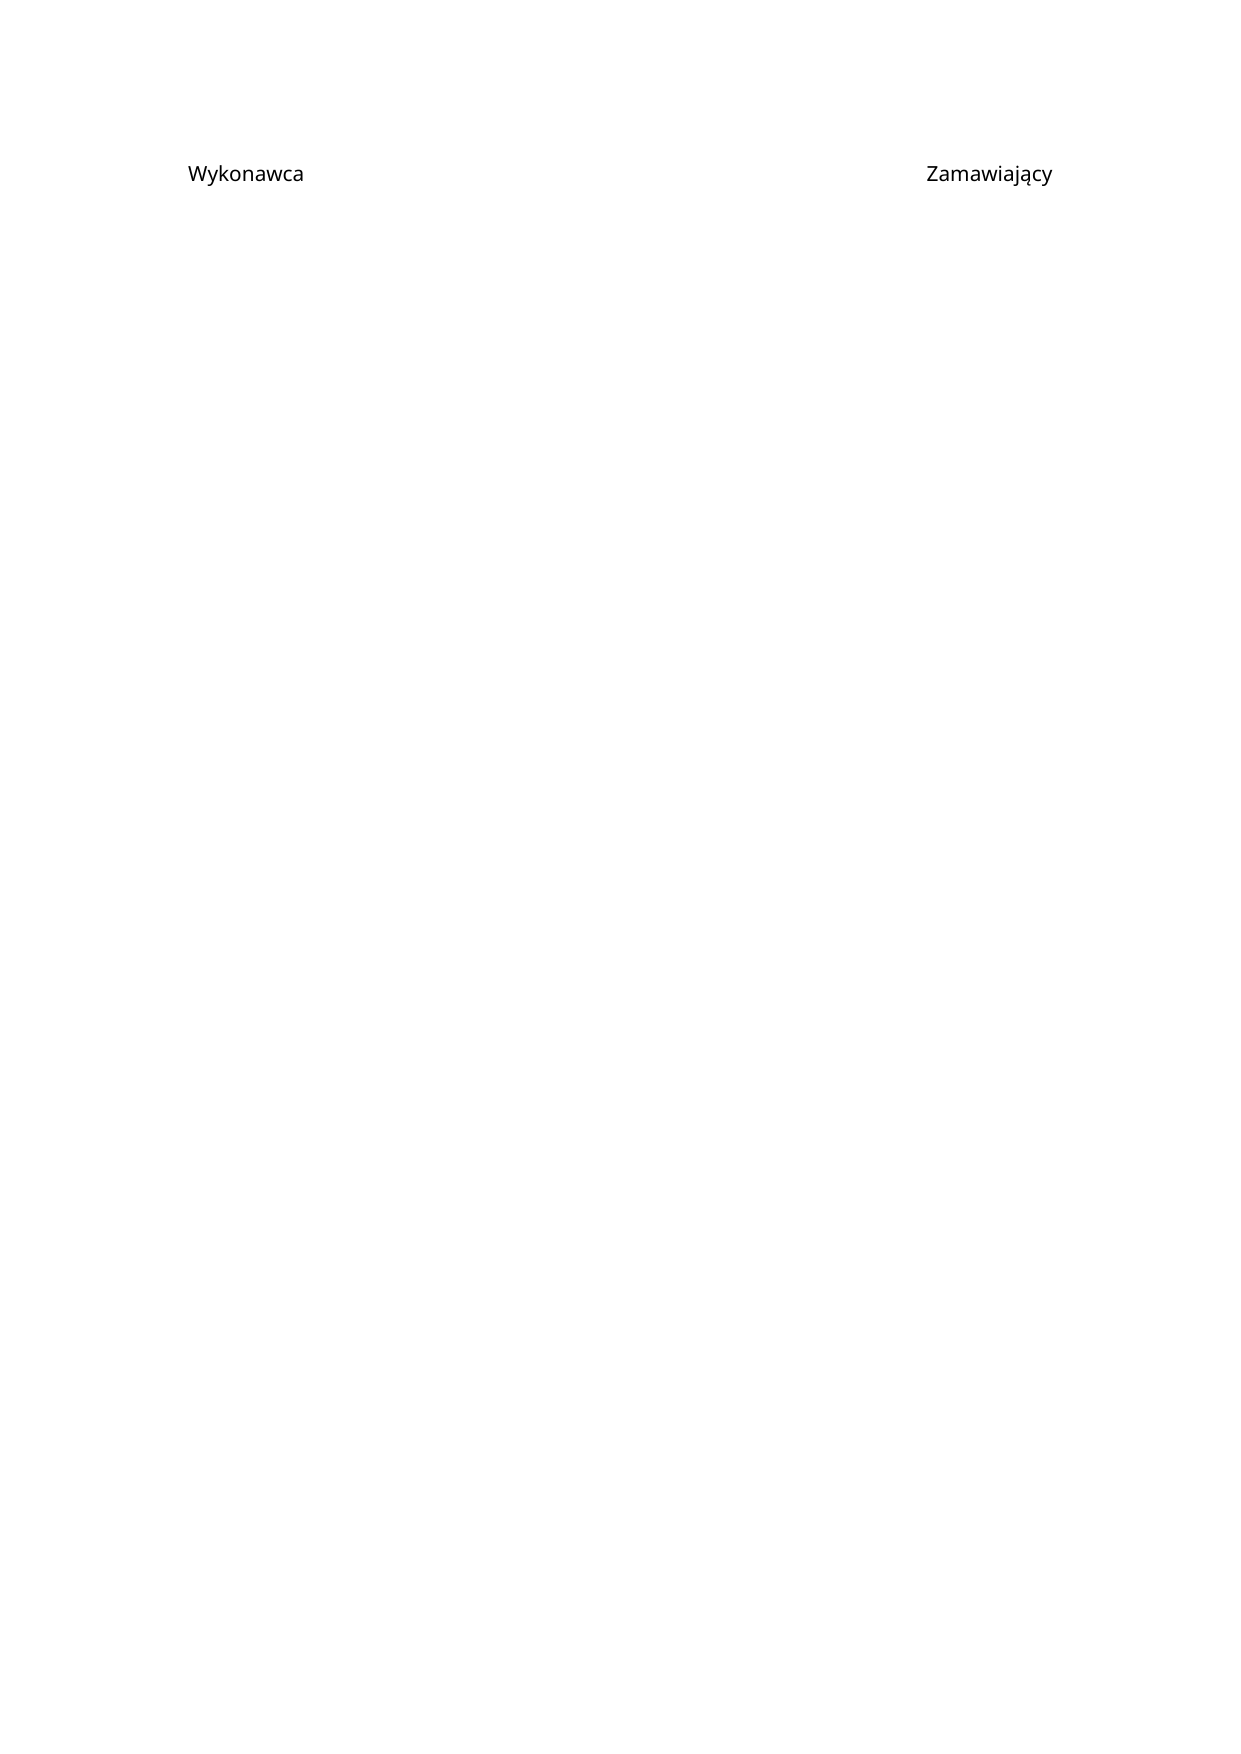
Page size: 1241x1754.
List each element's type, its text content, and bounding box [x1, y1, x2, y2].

text Wykonawca Zamawiający [118, 159, 1122, 187]
